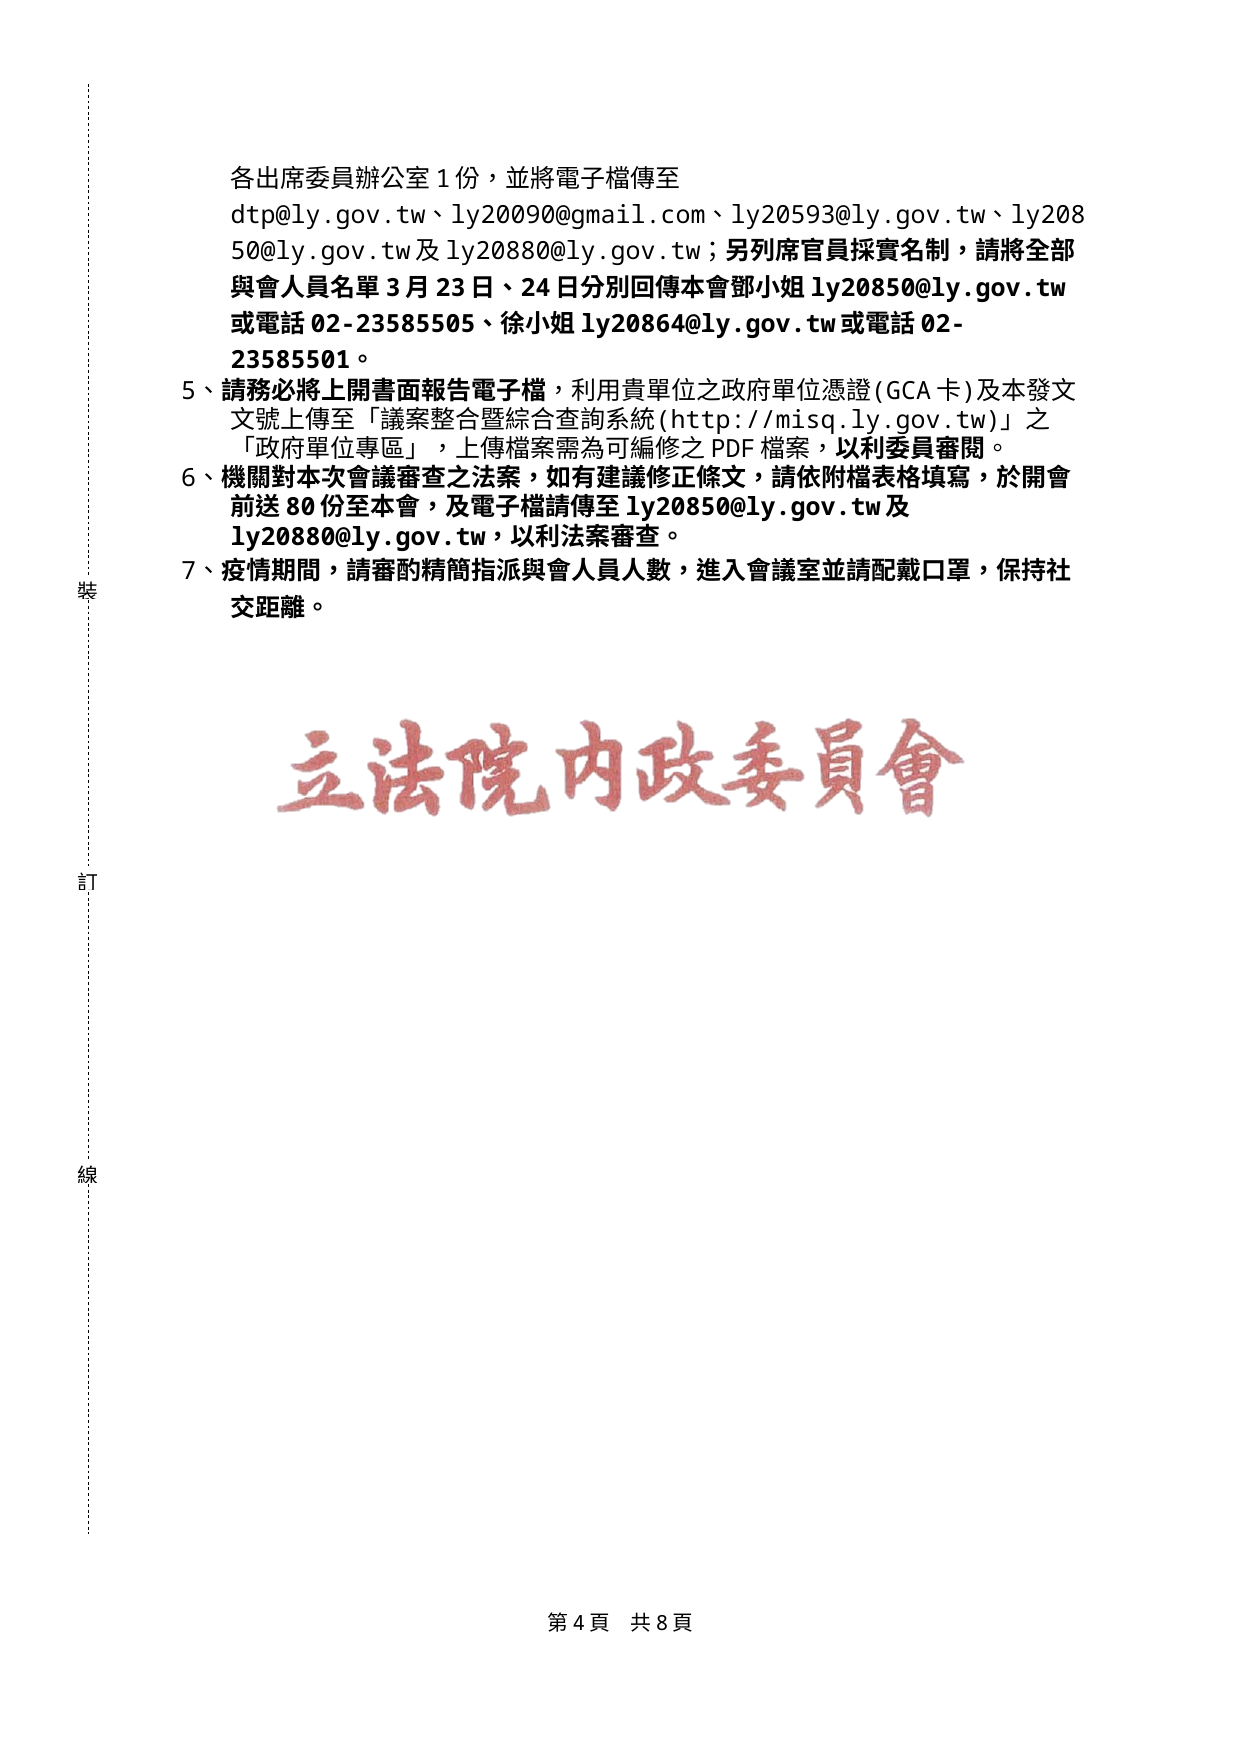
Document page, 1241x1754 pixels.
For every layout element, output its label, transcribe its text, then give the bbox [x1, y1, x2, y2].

list 疫情期間，請審酌精簡指派與會人員人數，進入會議室並請配戴口罩，保持社交距離。 [181, 551, 1092, 623]
list 請務必將上開書面報告電子檔，利用貴單位之政府單位憑證(GCA卡)及本發文文號上傳至「議案整合暨綜合查詢系統(http://misq.ly.gov.tw)」之「政府單位專區」，上傳檔案需為可編修之PDF檔案，以利委員審閱。 [181, 376, 1092, 463]
list 各出席委員辦公室1份，並將電子檔傳至dtp@ly.gov.tw、ly20090@gmail.com、ly20593@ly.gov.tw、ly20850@ly.gov.tw及ly20880@ly.gov.tw；另列席官員採實名制，請將全部與會人員名單3月23日、24日分別回傳本會鄧小姐ly20850@ly.gov.tw或電話02-23585505、徐小姐ly20864@ly.gov.tw或電話02-23585501。 [181, 158, 1092, 376]
list 機關對本次會議審查之法案，如有建議修正條文，請依附檔表格填寫，於開會前送80份至本會，及電子檔請傳至ly20850@ly.gov.tw及ly20880@ly.gov.tw，以利法案審查。 [181, 463, 1092, 551]
